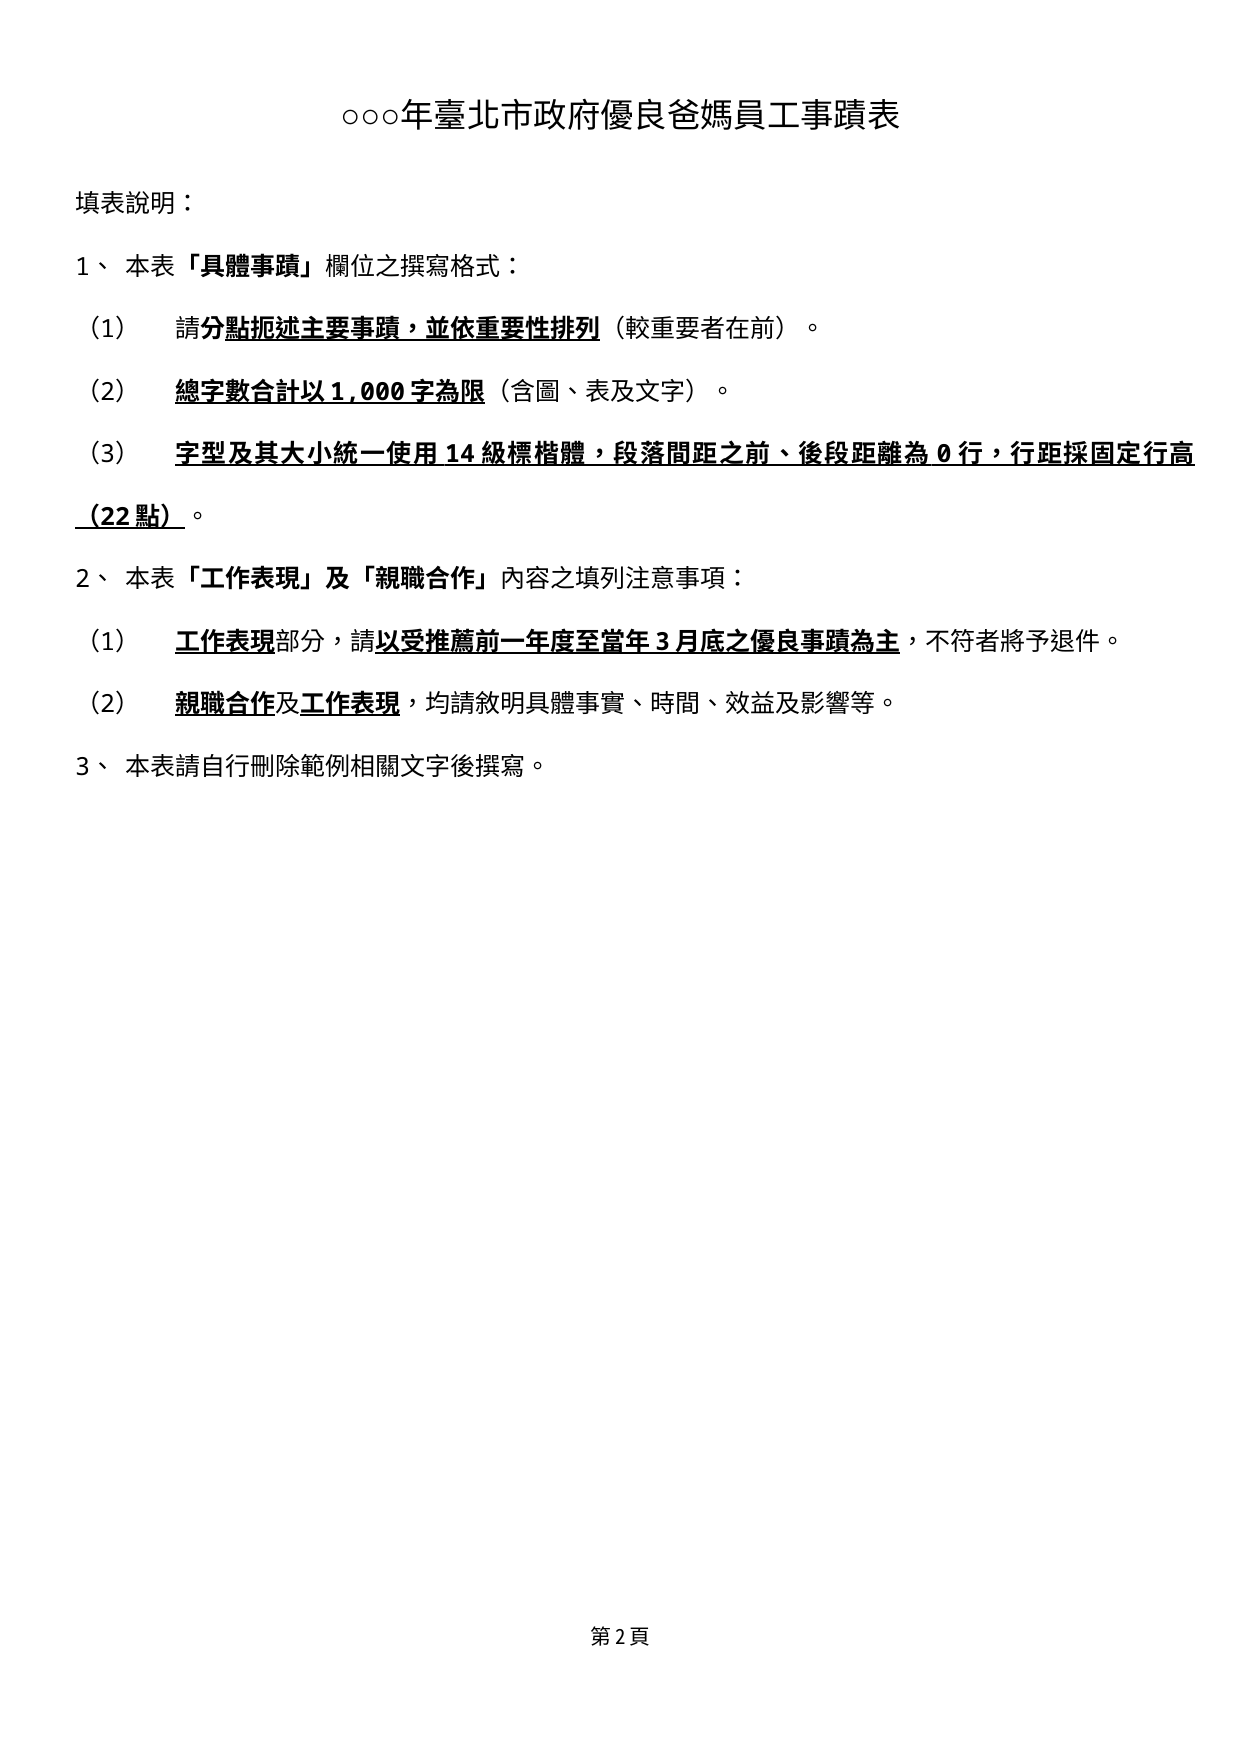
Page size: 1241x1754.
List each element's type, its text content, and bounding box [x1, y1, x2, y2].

text 填表說明： [75, 160, 1165, 222]
list 總字數合計以1,000字為限（含圖、表及文字）。 [75, 347, 1195, 410]
list 本表「工作表現」及「親職合作」內容之填列注意事項： [75, 535, 1195, 597]
list 請分點扼述主要事蹟，並依重要性排列（較重要者在前）。 [75, 285, 1195, 347]
list 字型及其大小統一使用14級標楷體，段落間距之前、後段距離為0行，行距採固定行高（22點）。 [75, 410, 1195, 535]
list 本表請自行刪除範例相關文字後撰寫。 [75, 722, 1195, 785]
list 親職合作及工作表現，均請敘明具體事實、時間、效益及影響等。 [75, 660, 1195, 722]
list 工作表現部分，請以受推薦前一年度至當年3月底之優良事蹟為主，不符者將予退件。 [75, 597, 1195, 660]
list 本表「具體事蹟」欄位之撰寫格式： [75, 222, 1195, 285]
